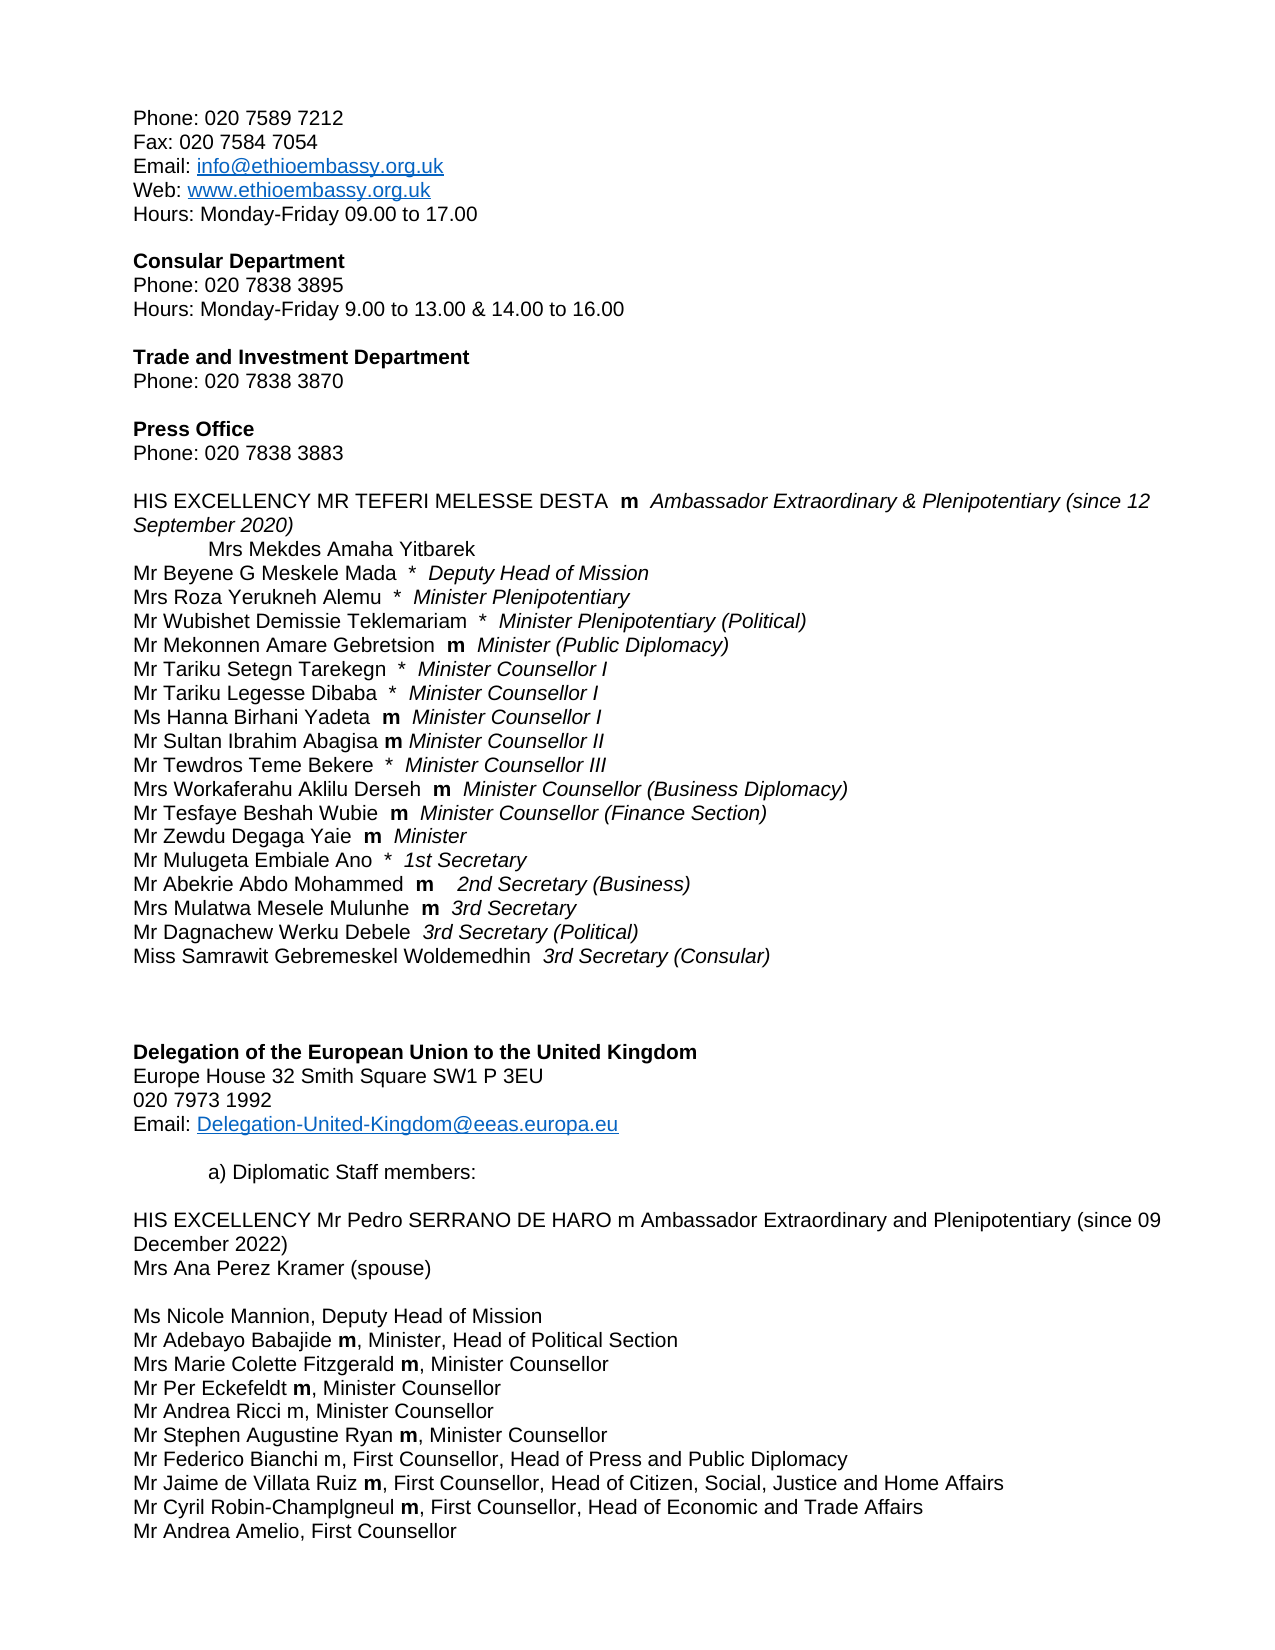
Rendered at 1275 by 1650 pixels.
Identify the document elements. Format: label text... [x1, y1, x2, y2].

text Mr Adebayo Babajide m, Minister, Head of Political Section [133, 1327, 1181, 1351]
text Mr Stephen Augustine Ryan m, Minister Counsellor [133, 1423, 1181, 1447]
text Mr Tariku Legesse Dibaba * Minister Counsellor I [133, 681, 1181, 704]
text Mr Mulugeta Embiale Ano * 1st Secretary [133, 848, 1181, 872]
text Mr Tesfaye Beshah Wubie m Minister Counsellor (Finance Section) [133, 800, 1181, 824]
text Mr Dagnachew Werku Debele 3rd Secretary (Political) [133, 920, 1181, 944]
text Mr Andrea Ricci m, Minister Counsellor [133, 1399, 1181, 1423]
text Mr Andrea Amelio, First Counsellor [133, 1519, 1181, 1543]
text Mrs Ana Perez Kramer (spouse) [133, 1256, 1181, 1279]
text Mr Beyene G Meskele Mada * Deputy Head of Mission [133, 561, 1181, 585]
text HIS EXCELLENCY MR TEFERI MELESSE DESTA m Ambassador Extraordinary & Plenipotentiary (since 12 September 2020) [133, 489, 1181, 537]
text Web: www.ethioembassy.org.uk [133, 177, 1181, 201]
text Ms Nicole Mannion, Deputy Head of Mission [133, 1303, 1181, 1327]
text Phone: 020 7838 3895 [133, 273, 1181, 297]
text Trade and Investment Department [133, 345, 1181, 369]
text Press Office [133, 417, 1181, 441]
text Mr Cyril Robin-Champlgneul m, First Counsellor, Head of Economic and Trade Affairs [133, 1495, 1181, 1519]
text Email: info@ethioembassy.org.uk [133, 153, 1181, 177]
text Mr Mekonnen Amare Gebretsion m Minister (Public Diplomacy) [133, 633, 1181, 657]
text Mrs Mulatwa Mesele Mulunhe m 3rd Secretary [133, 896, 1181, 920]
text Mr Jaime de Villata Ruiz m, First Counsellor, Head of Citizen, Social, Justice and Home Affairs [133, 1471, 1181, 1495]
text Mr Wubishet Demissie Teklemariam * Minister Plenipotentiary (Political) [133, 609, 1181, 633]
text Mrs Mekdes Amaha Yitbarek [133, 537, 1181, 561]
text Phone: 020 7838 3870 [133, 369, 1181, 393]
text Mrs Roza Yerukneh Alemu * Minister Plenipotentiary [133, 585, 1181, 609]
text Phone: 020 7838 3883 [133, 441, 1181, 465]
text Mr Federico Bianchi m, First Counsellor, Head of Press and Public Diplomacy [133, 1447, 1181, 1471]
text Mr Tariku Setegn Tarekegn * Minister Counsellor I [133, 657, 1181, 681]
text Mr Zewdu Degaga Yaie m Minister [133, 824, 1181, 848]
text Mr Tewdros Teme Bekere * Minister Counsellor III [133, 752, 1181, 776]
text Mr Sultan Ibrahim Abagisa m Minister Counsellor II [133, 728, 1181, 752]
text Mrs Marie Colette Fitzgerald m, Minister Counsellor [133, 1351, 1181, 1375]
text Mr Per Eckefeldt m, Minister Counsellor [133, 1375, 1181, 1399]
text Phone: 020 7589 7212 [133, 106, 1181, 129]
text HIS EXCELLENCY Mr Pedro SERRANO DE HARO m Ambassador Extraordinary and Plenipotentiary (since 09 December 2022) [133, 1208, 1181, 1256]
text Hours: Monday-Friday 09.00 to 17.00 [133, 201, 1181, 225]
text Europe House 32 Smith Square SW1 P 3EU [133, 1064, 1181, 1088]
text Email: Delegation-United-Kingdom@eeas.europa.eu [133, 1112, 1181, 1136]
text Hours: Monday-Friday 9.00 to 13.00 & 14.00 to 16.00 [133, 297, 1181, 321]
text Mr Abekrie Abdo Mohammed m 2nd Secretary (Business) [133, 872, 1181, 896]
text Ms Hanna Birhani Yadeta m Minister Counsellor I [133, 704, 1181, 728]
text a) Diplomatic Staff members: [133, 1160, 1181, 1184]
text Consular Department [133, 249, 1181, 273]
text Fax: 020 7584 7054 [133, 129, 1181, 153]
text Delegation of the European Union to the United Kingdom [133, 1040, 1181, 1064]
text 020 7973 1992 [133, 1088, 1181, 1112]
text Mrs Workaferahu Aklilu Derseh m Minister Counsellor (Business Diplomacy) [133, 776, 1181, 800]
text Miss Samrawit Gebremeskel Woldemedhin 3rd Secretary (Consular) [133, 944, 1181, 968]
